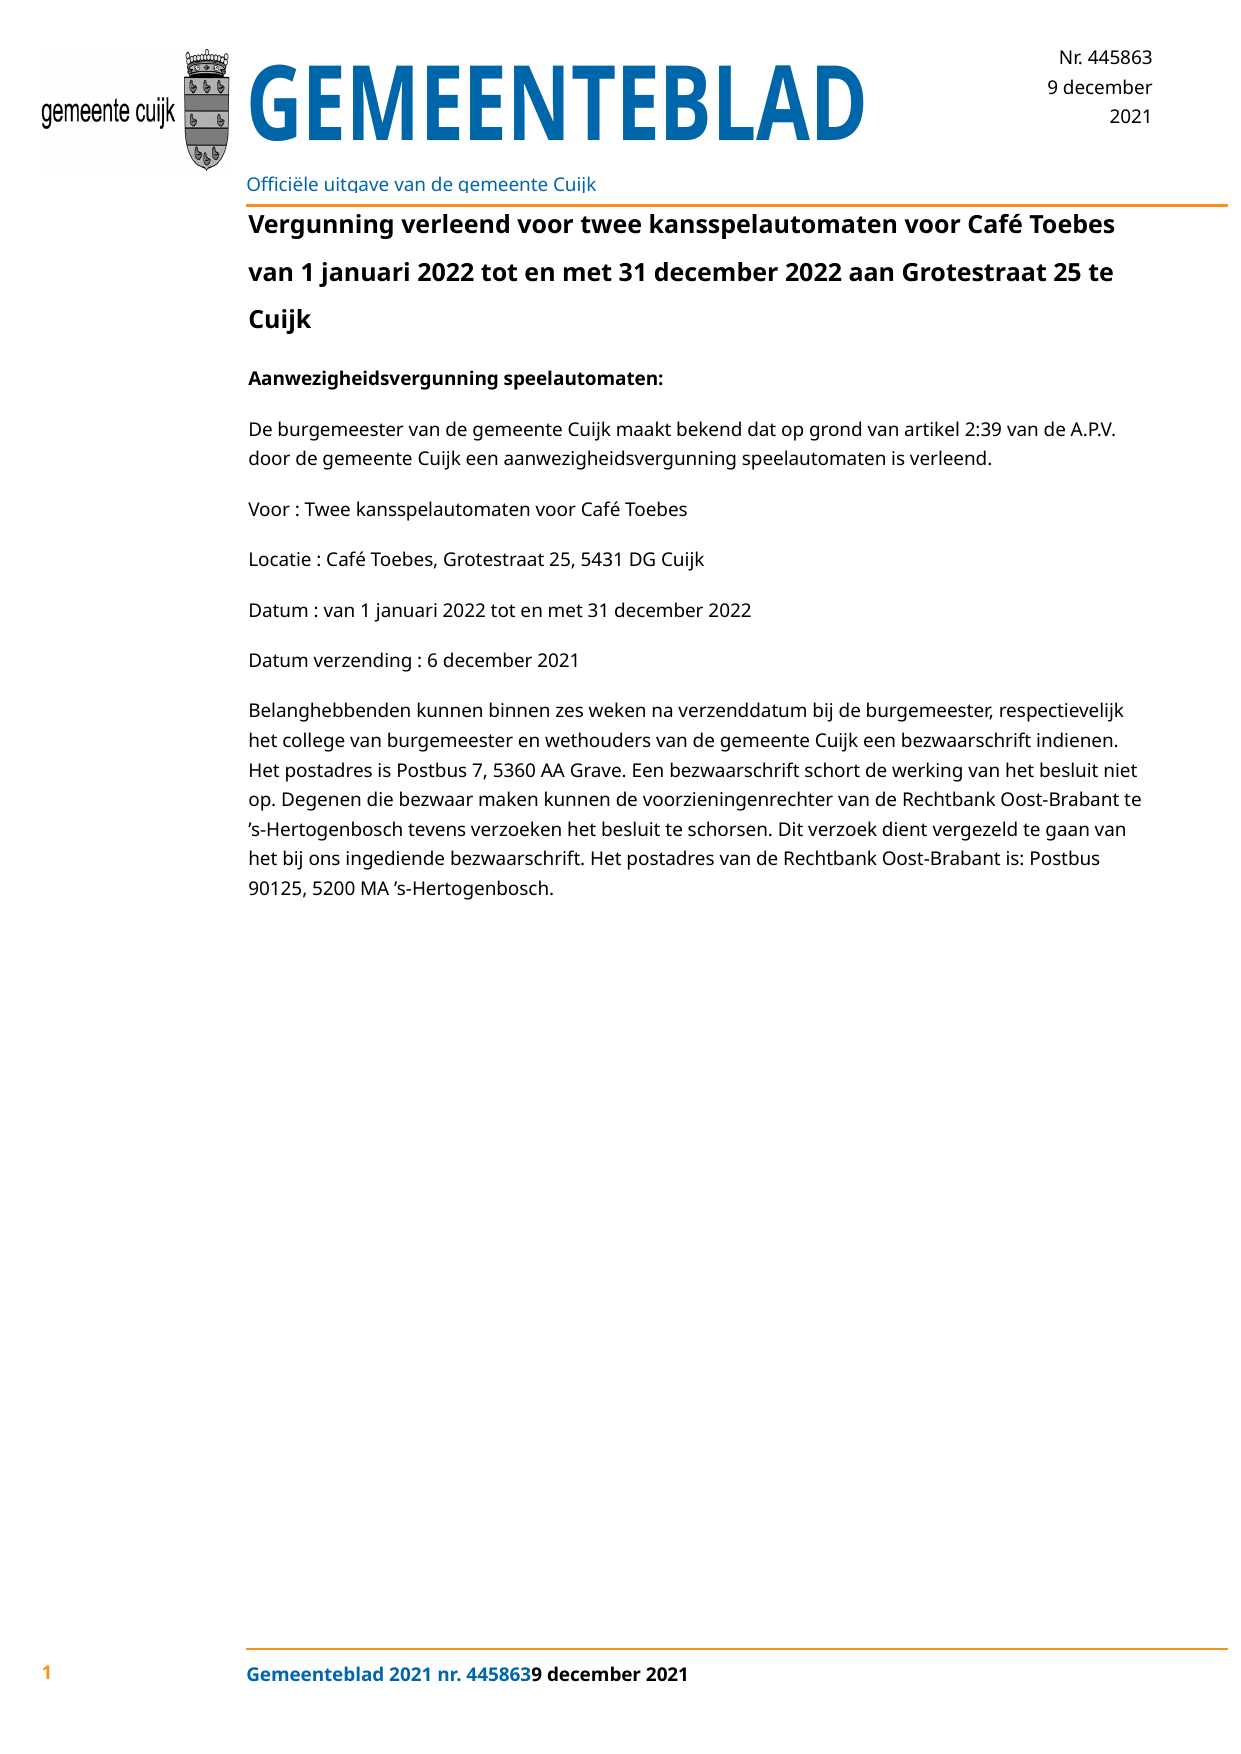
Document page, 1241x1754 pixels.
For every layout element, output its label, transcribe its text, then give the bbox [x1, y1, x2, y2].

text Vergunning verleend voor twee kansspelautomaten voor Café Toebes van 1 januari 2022 tot en met 31 december 2022 aan Grotestraat 25 te Cuijk [248, 207, 1152, 336]
text Voor : Twee kansspelautomaten voor Café Toebes [248, 496, 1152, 522]
text Datum verzending : 6 december 2021 [248, 647, 1152, 673]
text De burgemeester van de gemeente Cuijk maakt bekend dat op grond van artikel 2:39 van de A.P.V. door de gemeente Cuijk een aanwezigheidsvergunning speelautomaten is verleend. [248, 416, 1152, 471]
text Aanwezigheidsvergunning speelautomaten: [248, 366, 1152, 391]
text Datum : van 1 januari 2022 tot en met 31 december 2022 [248, 597, 1152, 622]
text Locatie : Café Toebes, Grotestraat 25, 5431 DG Cuijk [248, 546, 1152, 572]
picture [41, 47, 231, 172]
text Belanghebbenden kunnen binnen zes weken na verzenddatum bij de burgemeester, respectievelijk het college van burgemeester en wethouders van de gemeente Cuijk een bezwaarschrift indienen. Het postadres is Postbus 7, 5360 AA Grave. Een bezwaarschrift schort de werking van het besluit niet op. Degenen die bezwaar maken kunnen de voorzieningenrechter van de Rechtbank Oost-Brabant te ’s-Hertogenbosch tevens verzoeken het besluit te schorsen. Dit verzoek dient vergezeld te gaan van het bij ons ingediende bezwaarschrift. Het postadres van de Rechtbank Oost-Brabant is: Postbus 90125, 5200 MA ’s-Hertogenbosch. [248, 698, 1152, 901]
